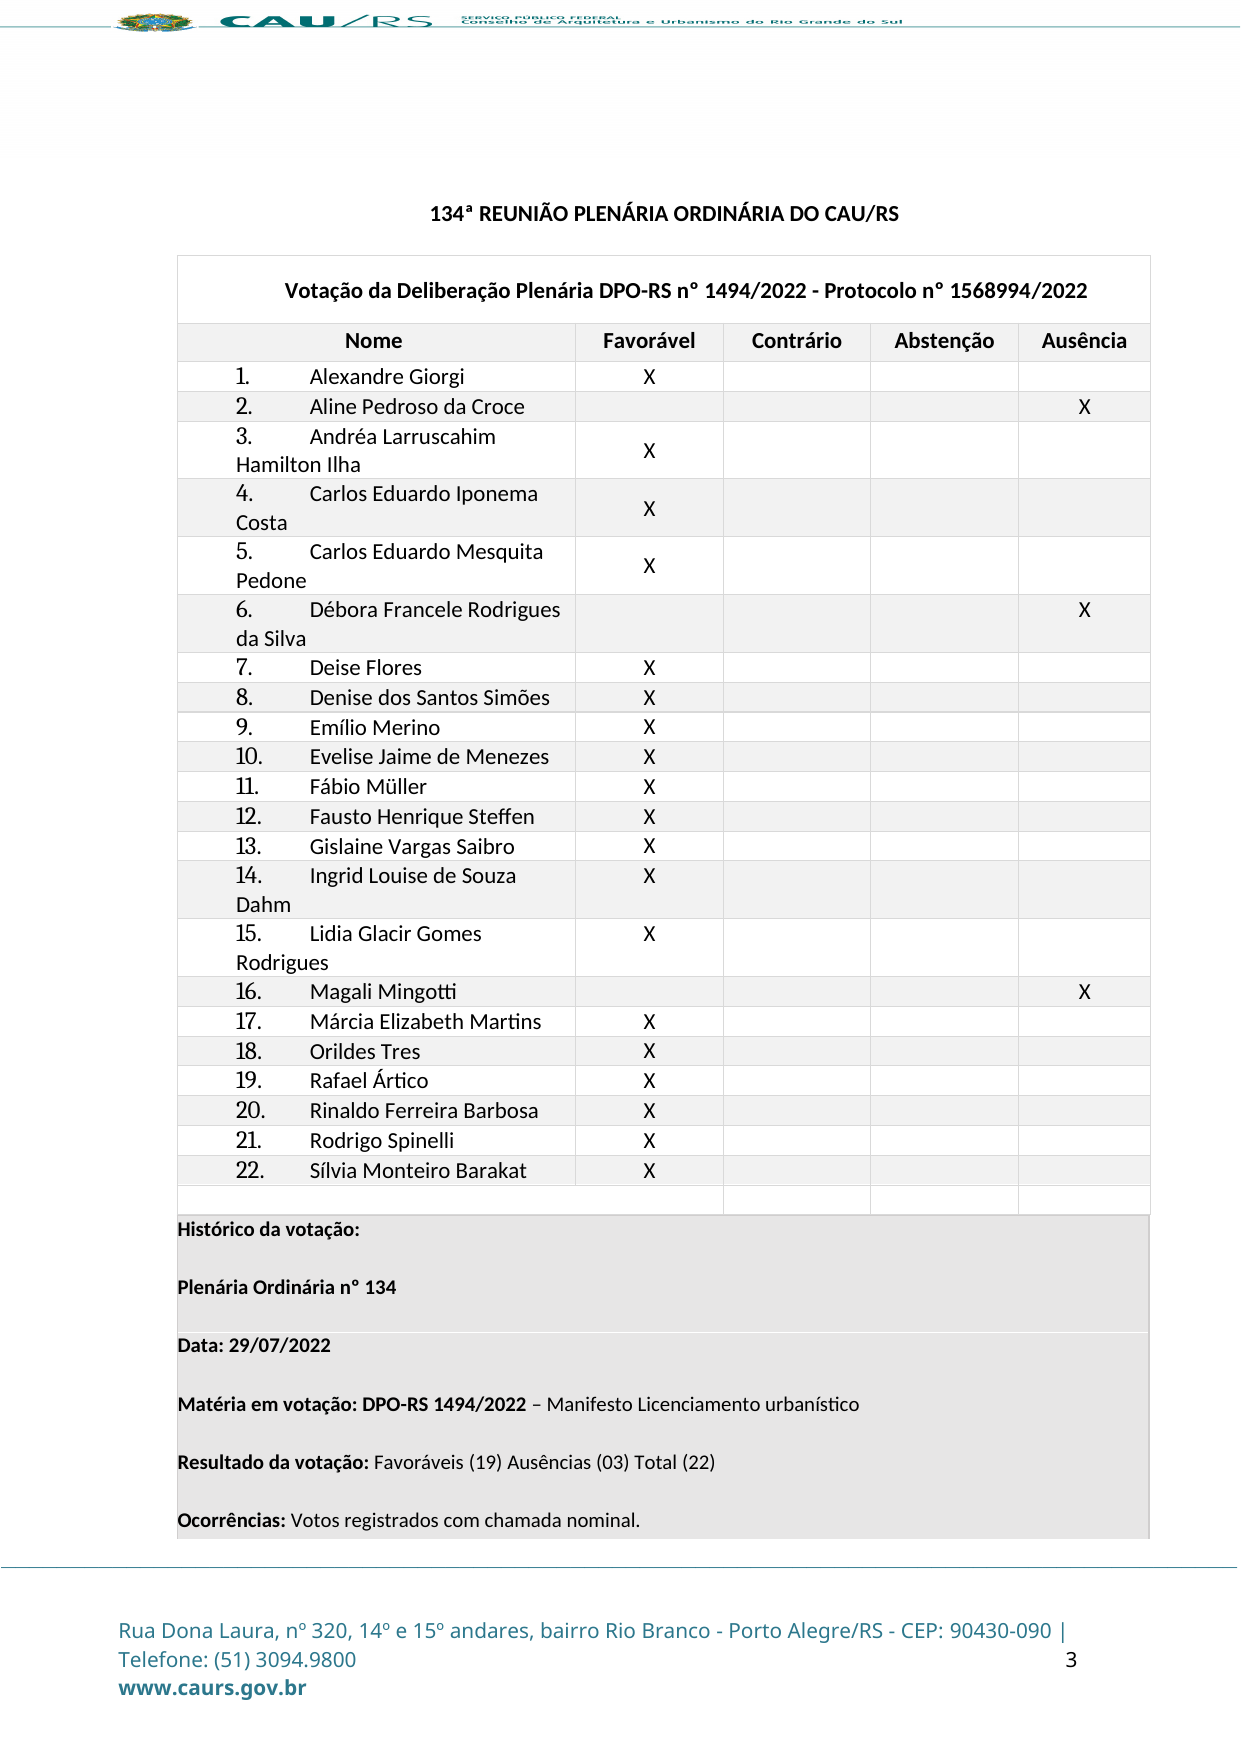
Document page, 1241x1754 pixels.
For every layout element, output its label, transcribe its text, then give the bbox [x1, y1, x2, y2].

table_cell Aline Pedroso da Croce [178, 392, 575, 421]
table_cell [724, 1186, 870, 1213]
table_cell X [576, 919, 723, 976]
table_cell [724, 537, 870, 594]
table_cell [871, 977, 1018, 1006]
table_cell [576, 977, 723, 1006]
table_cell [724, 977, 870, 1006]
table_cell Fausto Henrique Steffen [178, 802, 575, 831]
table_cell X [576, 362, 723, 391]
table_cell X [576, 1096, 723, 1125]
table_cell Carlos Eduardo Iponema Costa [178, 479, 575, 536]
table_cell X [1019, 392, 1150, 421]
table_cell Plenária Ordinária nº 134 [178, 1274, 1148, 1332]
table_cell [724, 422, 870, 478]
table_cell [1019, 1156, 1150, 1184]
table_cell [724, 1096, 870, 1125]
table_cell X [1019, 977, 1150, 1006]
table_cell Deise Flores [178, 653, 575, 682]
table_cell [871, 392, 1018, 421]
table_cell Rinaldo Ferreira Barbosa [178, 1096, 575, 1125]
table_cell Abstenção [871, 324, 1018, 361]
table_cell X [576, 742, 723, 771]
table_cell X [576, 479, 723, 536]
table_cell Alexandre Giorgi [178, 362, 575, 391]
table_cell [1019, 653, 1150, 682]
table_cell [871, 713, 1018, 741]
table_cell [576, 392, 723, 421]
table_cell [724, 1007, 870, 1036]
table_cell [871, 772, 1018, 801]
table_cell [724, 595, 870, 652]
table_cell [1019, 742, 1150, 771]
table_cell [1019, 1186, 1150, 1213]
table_cell [724, 713, 870, 741]
table_cell [1019, 713, 1150, 741]
table_cell X [576, 1156, 723, 1184]
text 134ª REUNIÃO PLENÁRIA ORDINÁRIA DO CAU/RS [177, 199, 1152, 227]
table_cell [1019, 1066, 1150, 1095]
table_cell [871, 595, 1018, 652]
table_cell Nome [178, 324, 575, 361]
table_cell [1019, 832, 1150, 860]
table_cell Orildes Tres [178, 1037, 575, 1065]
table_cell [576, 595, 723, 652]
table_cell [871, 422, 1018, 478]
table_cell [724, 479, 870, 536]
table_cell [871, 1007, 1018, 1036]
table_cell [871, 653, 1018, 682]
table_cell X [576, 653, 723, 682]
table_cell [871, 1126, 1018, 1155]
table_cell X [576, 422, 723, 478]
table_cell Favorável [576, 324, 723, 361]
table_cell X [576, 537, 723, 594]
table_cell Carlos Eduardo Mesquita Pedone [178, 537, 575, 594]
table_cell [178, 1186, 723, 1213]
table_cell [1019, 537, 1150, 594]
table_cell Ingrid Louise de Souza Dahm [178, 861, 575, 918]
table_cell [724, 802, 870, 831]
table_cell X [576, 713, 723, 741]
table_cell [871, 362, 1018, 391]
table_cell [724, 683, 870, 711]
table_cell [724, 742, 870, 771]
table_cell [871, 1186, 1018, 1213]
table_cell Ausência [1019, 324, 1150, 361]
table_cell X [576, 802, 723, 831]
table_cell Lidia Glacir Gomes Rodrigues [178, 919, 575, 976]
table_cell Rafael Ártico [178, 1066, 575, 1095]
table_cell [871, 1037, 1018, 1065]
table_cell Contrário [724, 324, 870, 361]
table_cell [724, 392, 870, 421]
table_cell [1019, 479, 1150, 536]
table_cell [724, 919, 870, 976]
table_cell Gislaine Vargas Saibro [178, 832, 575, 860]
table_cell [1019, 1126, 1150, 1155]
table_cell X [576, 1126, 723, 1155]
table_cell Denise dos Santos Simões [178, 683, 575, 711]
table_cell [1019, 772, 1150, 801]
table_cell Fábio Müller [178, 772, 575, 801]
table_cell [871, 1156, 1018, 1184]
table_header Votação da Deliberação Plenária DPO-RS nº 1494/2022 - Protocolo nº 1568994/2022 [178, 256, 1150, 322]
table_cell [1019, 362, 1150, 391]
table_cell [871, 861, 1018, 918]
table_cell Resultado da votação: Favoráveis (19) Ausências (03) Total (22) [178, 1449, 1148, 1508]
table_cell [1019, 919, 1150, 976]
table_cell Data: 29/07/2022 Matéria em votação: DPO-RS 1494/2022 – Manifesto Licenciamento urbanístico [178, 1333, 1148, 1449]
table_cell [1019, 683, 1150, 711]
table_cell X [576, 861, 723, 918]
table_cell X [576, 1066, 723, 1095]
table_cell Ocorrências: Votos registrados com chamada nominal. [178, 1508, 1148, 1539]
table_cell [871, 1096, 1018, 1125]
table_header Histórico da votação: [178, 1216, 1148, 1274]
table_cell Márcia Elizabeth Martins [178, 1007, 575, 1036]
table_cell [724, 1037, 870, 1065]
table_cell [724, 1066, 870, 1095]
table_cell [871, 919, 1018, 976]
table_cell [1019, 802, 1150, 831]
table_cell X [576, 772, 723, 801]
table_cell Emílio Merino [178, 713, 575, 741]
table_cell [1019, 422, 1150, 478]
table_cell Andréa Larruscahim Hamilton Ilha [178, 422, 575, 478]
table_cell X [576, 1007, 723, 1036]
table_cell [871, 537, 1018, 594]
table_cell Sílvia Monteiro Barakat [178, 1156, 575, 1184]
table_cell [871, 683, 1018, 711]
table_cell X [576, 683, 723, 711]
table_cell [1019, 1096, 1150, 1125]
table_cell X [1019, 595, 1150, 652]
table_cell [1019, 861, 1150, 918]
table_cell [724, 362, 870, 391]
table_cell [871, 802, 1018, 831]
table_cell Evelise Jaime de Menezes [178, 742, 575, 771]
table_cell [871, 1066, 1018, 1095]
table_cell [871, 742, 1018, 771]
table_cell [724, 772, 870, 801]
table_cell X [576, 832, 723, 860]
table_cell [724, 861, 870, 918]
table_cell [1019, 1007, 1150, 1036]
table_cell [871, 479, 1018, 536]
table_cell Magali Mingotti [178, 977, 575, 1006]
table_cell Rodrigo Spinelli [178, 1126, 575, 1155]
table_cell [724, 1156, 870, 1184]
table_cell [871, 832, 1018, 860]
table_cell [724, 653, 870, 682]
table_cell [724, 1126, 870, 1155]
table_cell [1019, 1037, 1150, 1065]
table_cell X [576, 1037, 723, 1065]
table_cell Débora Francele Rodrigues da Silva [178, 595, 575, 652]
table_cell [724, 832, 870, 860]
